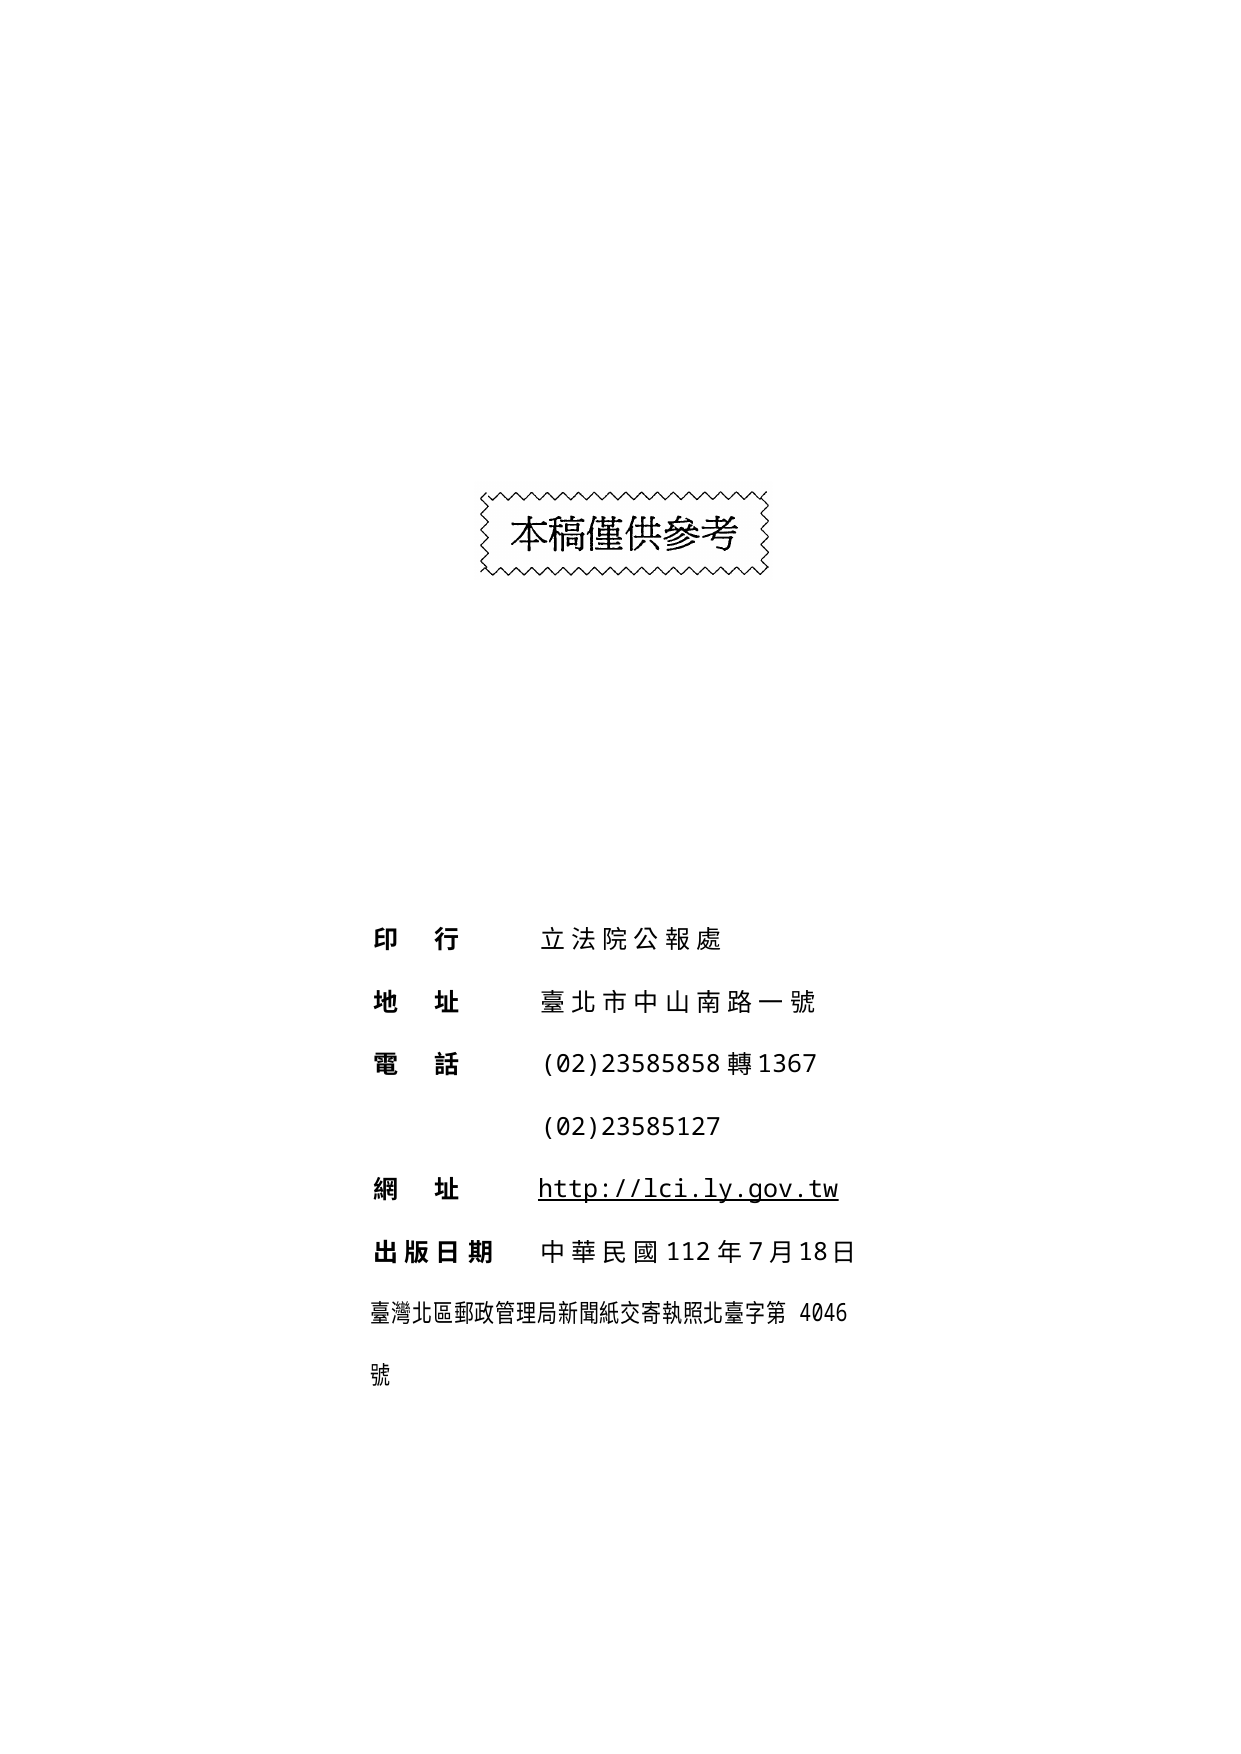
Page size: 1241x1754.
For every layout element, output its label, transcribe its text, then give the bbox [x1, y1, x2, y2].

table_header 立法院公報處 [534, 906, 878, 969]
table_header [468, 406, 773, 594]
table_cell 出版日期 [362, 1219, 534, 1281]
table_cell 電話 [362, 1031, 534, 1156]
table_cell 臺灣北區郵政管理局新聞紙交寄執照北臺字第4046號 [362, 1281, 878, 1406]
table_cell http://lci.ly.gov.tw [534, 1156, 878, 1219]
table_cell 網址 [362, 1156, 534, 1219]
table_cell 中華民國112年7月18日 [534, 1219, 878, 1281]
table_cell (02)23585858轉1367 (02)23585127 [534, 1031, 878, 1156]
table_header 印行 [362, 906, 534, 969]
table_cell 臺北市中山南路一號 [534, 969, 878, 1031]
table_cell 地址 [362, 969, 534, 1031]
